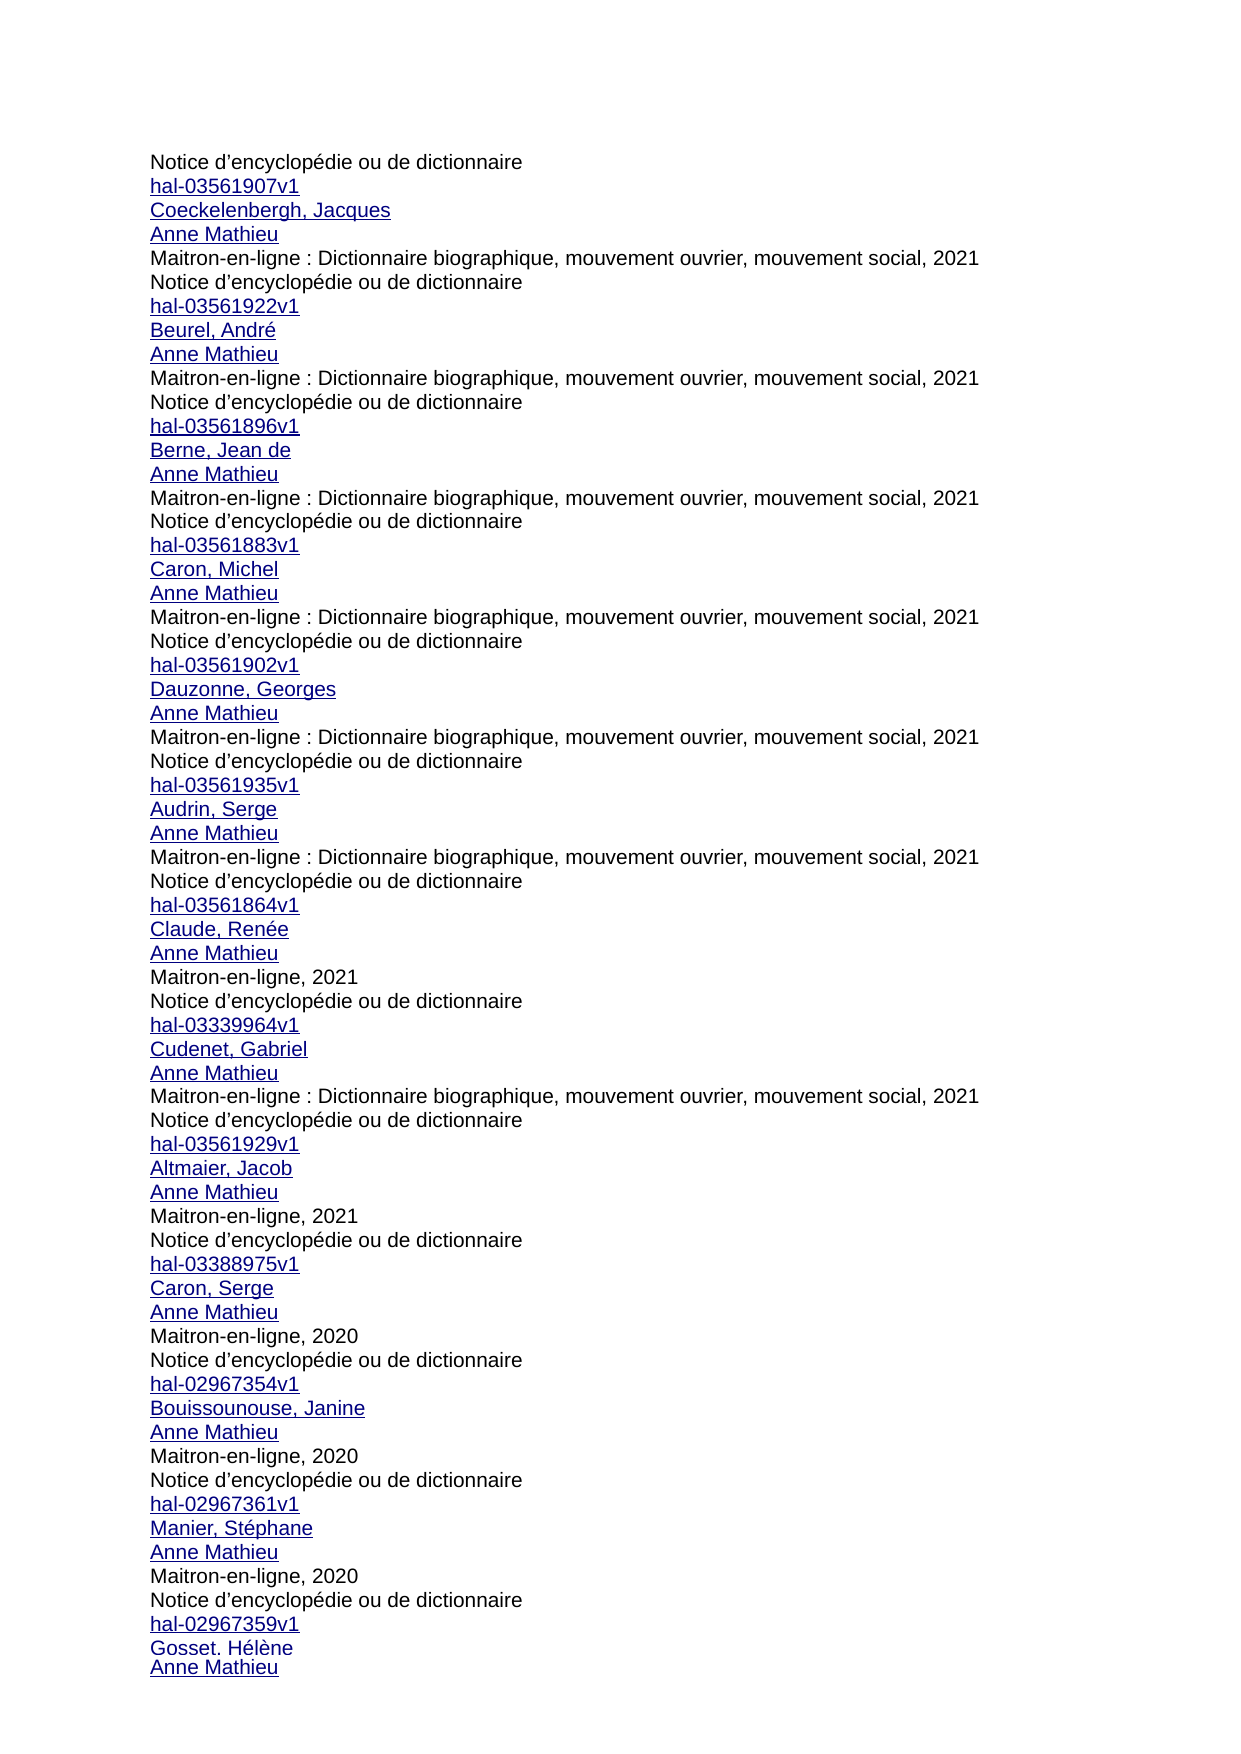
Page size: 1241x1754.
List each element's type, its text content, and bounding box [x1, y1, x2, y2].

table_cell Beurel, André Anne Mathieu Maitron-en-ligne : Dictionnaire biographique, mouvement ouvrier, mouvement social, 2021 Notice d’encyclopédie ou de dictionnaire hal-03561896v1 [150, 318, 1090, 437]
table_cell Dauzonne, Georges Anne Mathieu Maitron-en-ligne : Dictionnaire biographique, mouvement ouvrier, mouvement social, 2021 Notice d’encyclopédie ou de dictionnaire hal-03561935v1 [150, 677, 1090, 797]
table_cell Caron, Serge Anne Mathieu Maitron-en-ligne, 2020 Notice d’encyclopédie ou de dictionnaire hal-02967354v1 [150, 1276, 1090, 1396]
table_cell Altmaier, Jacob Anne Mathieu Maitron-en-ligne, 2021 Notice d’encyclopédie ou de dictionnaire hal-03388975v1 [150, 1156, 1090, 1276]
table_cell Caron, Michel Anne Mathieu Maitron-en-ligne : Dictionnaire biographique, mouvement ouvrier, mouvement social, 2021 Notice d’encyclopédie ou de dictionnaire hal-03561902v1 [150, 557, 1090, 677]
table_cell Audrin, Serge Anne Mathieu Maitron-en-ligne : Dictionnaire biographique, mouvement ouvrier, mouvement social, 2021 Notice d’encyclopédie ou de dictionnaire hal-03561864v1 [150, 797, 1090, 917]
table_cell Gosset, Hélène Anne Mathieu [150, 1635, 1090, 1679]
table_cell Bouissounouse, Janine Anne Mathieu Maitron-en-ligne, 2020 Notice d’encyclopédie ou de dictionnaire hal-02967361v1 [150, 1396, 1090, 1516]
table_cell Coeckelenbergh, Jacques Anne Mathieu Maitron-en-ligne : Dictionnaire biographique, mouvement ouvrier, mouvement social, 2021 Notice d’encyclopédie ou de dictionnaire hal-03561922v1 [150, 198, 1090, 318]
table_cell Claude, Renée Anne Mathieu Maitron-en-ligne, 2021 Notice d’encyclopédie ou de dictionnaire hal-03339964v1 [150, 917, 1090, 1036]
table_cell Cudenet, Gabriel Anne Mathieu Maitron-en-ligne : Dictionnaire biographique, mouvement ouvrier, mouvement social, 2021 Notice d’encyclopédie ou de dictionnaire hal-03561929v1 [150, 1036, 1090, 1156]
table_cell Berne, Jean de Anne Mathieu Maitron-en-ligne : Dictionnaire biographique, mouvement ouvrier, mouvement social, 2021 Notice d’encyclopédie ou de dictionnaire hal-03561883v1 [150, 438, 1090, 557]
table_cell Notice d’encyclopédie ou de dictionnaire hal-03561907v1 [150, 150, 1090, 198]
table_cell Manier, Stéphane Anne Mathieu Maitron-en-ligne, 2020 Notice d’encyclopédie ou de dictionnaire hal-02967359v1 [150, 1516, 1090, 1635]
